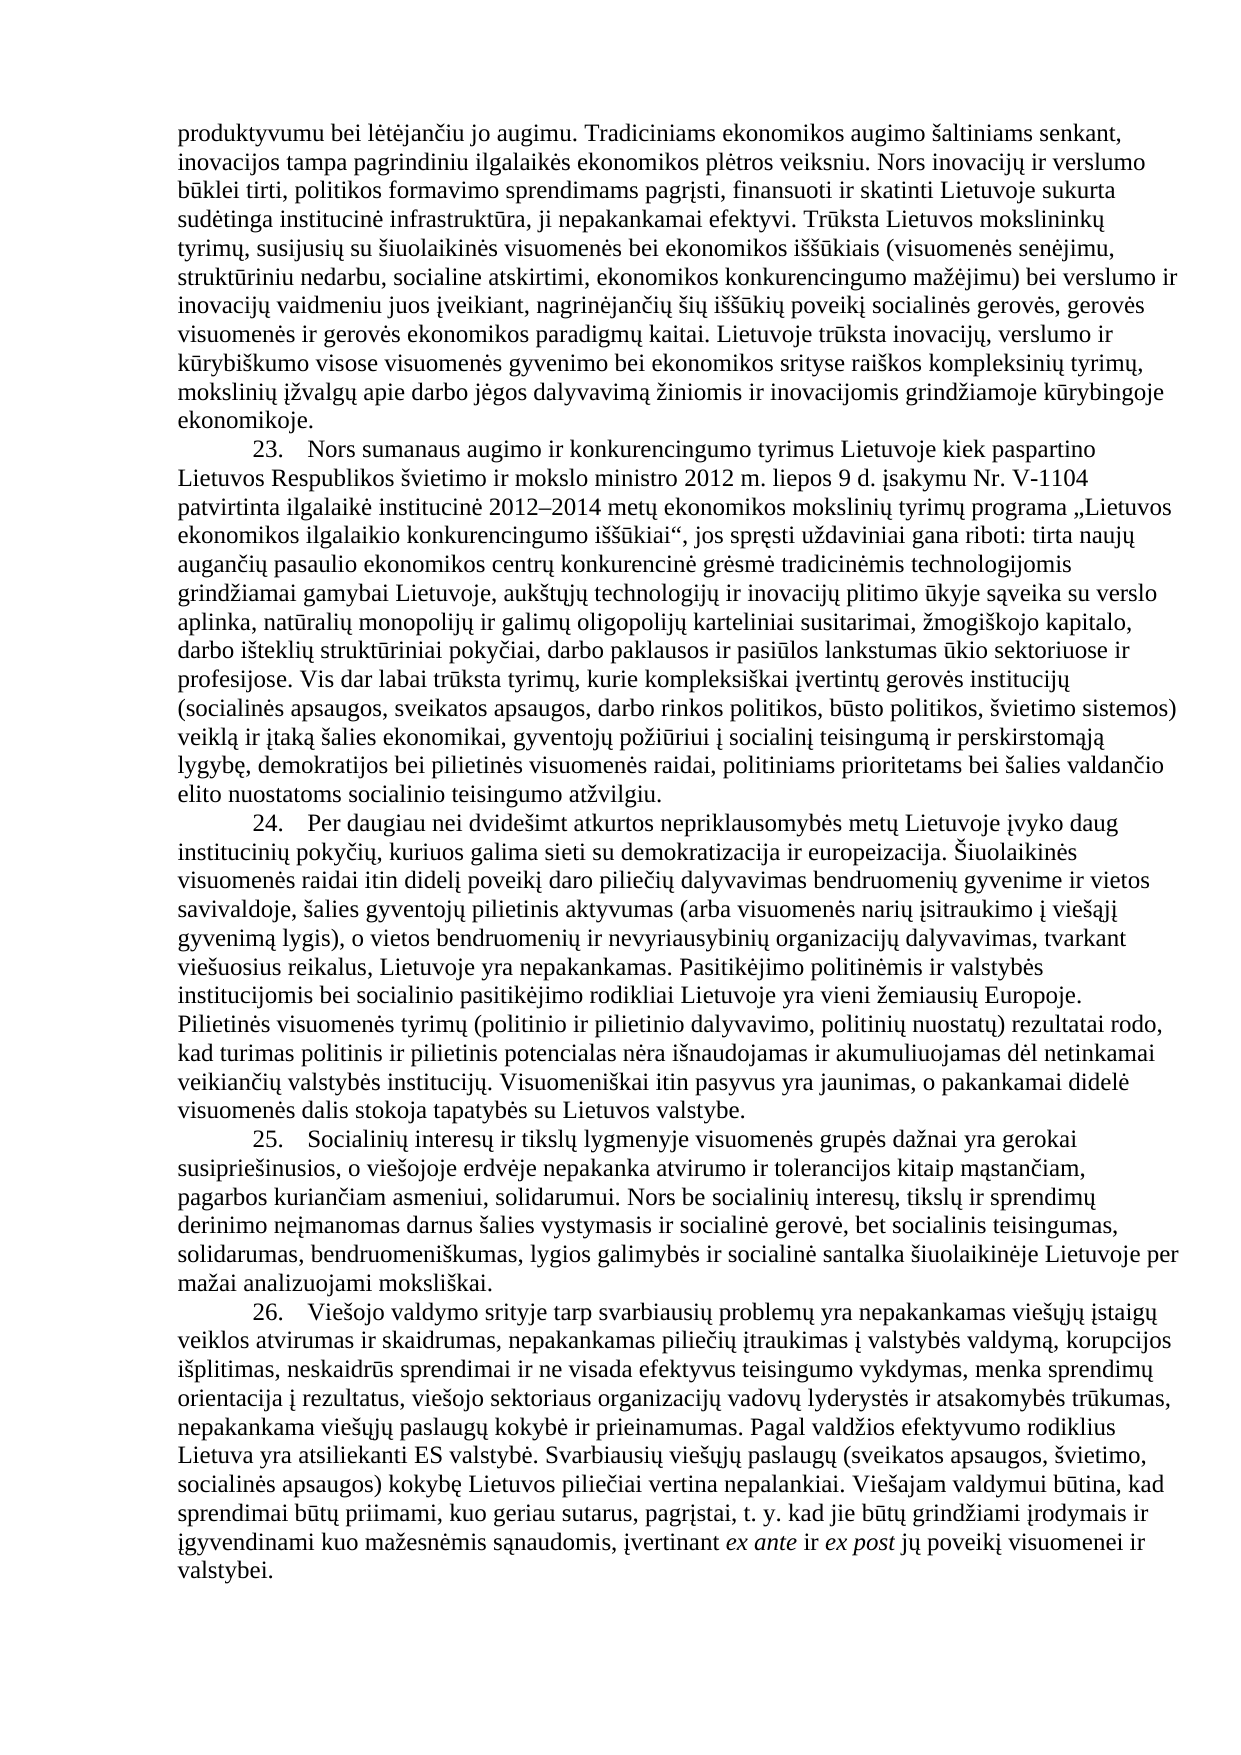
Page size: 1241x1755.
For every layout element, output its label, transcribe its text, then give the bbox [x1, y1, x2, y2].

text 25. Socialinių interesų ir tikslų lygmenyje visuomenės grupės dažnai yra gerokai susipriešinusios, o viešojoje erdvėje nepakanka atvirumo ir tolerancijos kitaip mąstančiam, pagarbos kuriančiam asmeniui, solidarumui. Nors be socialinių interesų, tikslų ir sprendimų derinimo neįmanomas darnus šalies vystymasis ir socialinė gerovė, bet socialinis teisingumas, solidarumas, bendruomeniškumas, lygios galimybės ir socialinė santalka šiuolaikinėje Lietuvoje per mažai analizuojami moksliškai. [177, 1124, 1181, 1297]
text 24. Per daugiau nei dvidešimt atkurtos nepriklausomybės metų Lietuvoje įvyko daug institucinių pokyčių, kuriuos galima sieti su demokratizacija ir europeizacija. Šiuolaikinės visuomenės raidai itin didelį poveikį daro piliečių dalyvavimas bendruomenių gyvenime ir vietos savivaldoje, šalies gyventojų pilietinis aktyvumas (arba visuomenės narių įsitraukimo į viešąjį gyvenimą lygis), o vietos bendruomenių ir nevyriausybinių organizacijų dalyvavimas, tvarkant viešuosius reikalus, Lietuvoje yra nepakankamas. Pasitikėjimo politinėmis ir valstybės institucijomis bei socialinio pasitikėjimo rodikliai Lietuvoje yra vieni žemiausių Europoje. Pilietinės visuomenės tyrimų (politinio ir pilietinio dalyvavimo, politinių nuostatų) rezultatai rodo, kad turimas politinis ir pilietinis potencialas nėra išnaudojamas ir akumuliuojamas dėl netinkamai veikiančių valstybės institucijų. Visuomeniškai itin pasyvus yra jaunimas, o pakankamai didelė visuomenės dalis stokoja tapatybės su Lietuvos valstybe. [177, 808, 1181, 1124]
text produktyvumu bei lėtėjančiu jo augimu. Tradiciniams ekonomikos augimo šaltiniams senkant, inovacijos tampa pagrindiniu ilgalaikės ekonomikos plėtros veiksniu. Nors inovacijų ir verslumo būklei tirti, politikos formavimo sprendimams pagrįsti, finansuoti ir skatinti Lietuvoje sukurta sudėtinga institucinė infrastruktūra, ji nepakankamai efektyvi. Trūksta Lietuvos mokslininkų tyrimų, susijusių su šiuolaikinės visuomenės bei ekonomikos iššūkiais (visuomenės senėjimu, struktūriniu nedarbu, socialine atskirtimi, ekonomikos konkurencingumo mažėjimu) bei verslumo ir inovacijų vaidmeniu juos įveikiant, nagrinėjančių šių iššūkių poveikį socialinės gerovės, gerovės visuomenės ir gerovės ekonomikos paradigmų kaitai. Lietuvoje trūksta inovacijų, verslumo ir kūrybiškumo visose visuomenės gyvenimo bei ekonomikos srityse raiškos kompleksinių tyrimų, mokslinių įžvalgų apie darbo jėgos dalyvavimą žiniomis ir inovacijomis grindžiamoje kūrybingoje ekonomikoje. [177, 118, 1181, 434]
text 26. Viešojo valdymo srityje tarp svarbiausių problemų yra nepakankamas viešųjų įstaigų veiklos atvirumas ir skaidrumas, nepakankamas piliečių įtraukimas į valstybės valdymą, korupcijos išplitimas, neskaidrūs sprendimai ir ne visada efektyvus teisingumo vykdymas, menka sprendimų orientacija į rezultatus, viešojo sektoriaus organizacijų vadovų lyderystės ir atsakomybės trūkumas, nepakankama viešųjų paslaugų kokybė ir prieinamumas. Pagal valdžios efektyvumo rodiklius Lietuva yra atsiliekanti ES valstybė. Svarbiausių viešųjų paslaugų (sveikatos apsaugos, švietimo, socialinės apsaugos) kokybę Lietuvos piliečiai vertina nepalankiai. Viešajam valdymui būtina, kad sprendimai būtų priimami, kuo geriau sutarus, pagrįstai, t. y. kad jie būtų grindžiami įrodymais ir įgyvendinami kuo mažesnėmis sąnaudomis, įvertinant ex ante ir ex post jų poveikį visuomenei ir valstybei. [177, 1297, 1181, 1584]
text 23. Nors sumanaus augimo ir konkurencingumo tyrimus Lietuvoje kiek paspartino Lietuvos Respublikos švietimo ir mokslo ministro 2012 m. liepos 9 d. įsakymu Nr. V-1104 patvirtinta ilgalaikė institucinė 2012–2014 metų ekonomikos mokslinių tyrimų programa „Lietuvos ekonomikos ilgalaikio konkurencingumo iššūkiai“, jos spręsti uždaviniai gana riboti: tirta naujų augančių pasaulio ekonomikos centrų konkurencinė grėsmė tradicinėmis technologijomis grindžiamai gamybai Lietuvoje, aukštųjų technologijų ir inovacijų plitimo ūkyje sąveika su verslo aplinka, natūralių monopolijų ir galimų oligopolijų karteliniai susitarimai, žmogiškojo kapitalo, darbo išteklių struktūriniai pokyčiai, darbo paklausos ir pasiūlos lankstumas ūkio sektoriuose ir profesijose. Vis dar labai trūksta tyrimų, kurie kompleksiškai įvertintų gerovės institucijų (socialinės apsaugos, sveikatos apsaugos, darbo rinkos politikos, būsto politikos, švietimo sistemos) veiklą ir įtaką šalies ekonomikai, gyventojų požiūriui į socialinį teisingumą ir perskirstomąją lygybę, demokratijos bei pilietinės visuomenės raidai, politiniams prioritetams bei šalies valdančio elito nuostatoms socialinio teisingumo atžvilgiu. [177, 434, 1181, 808]
